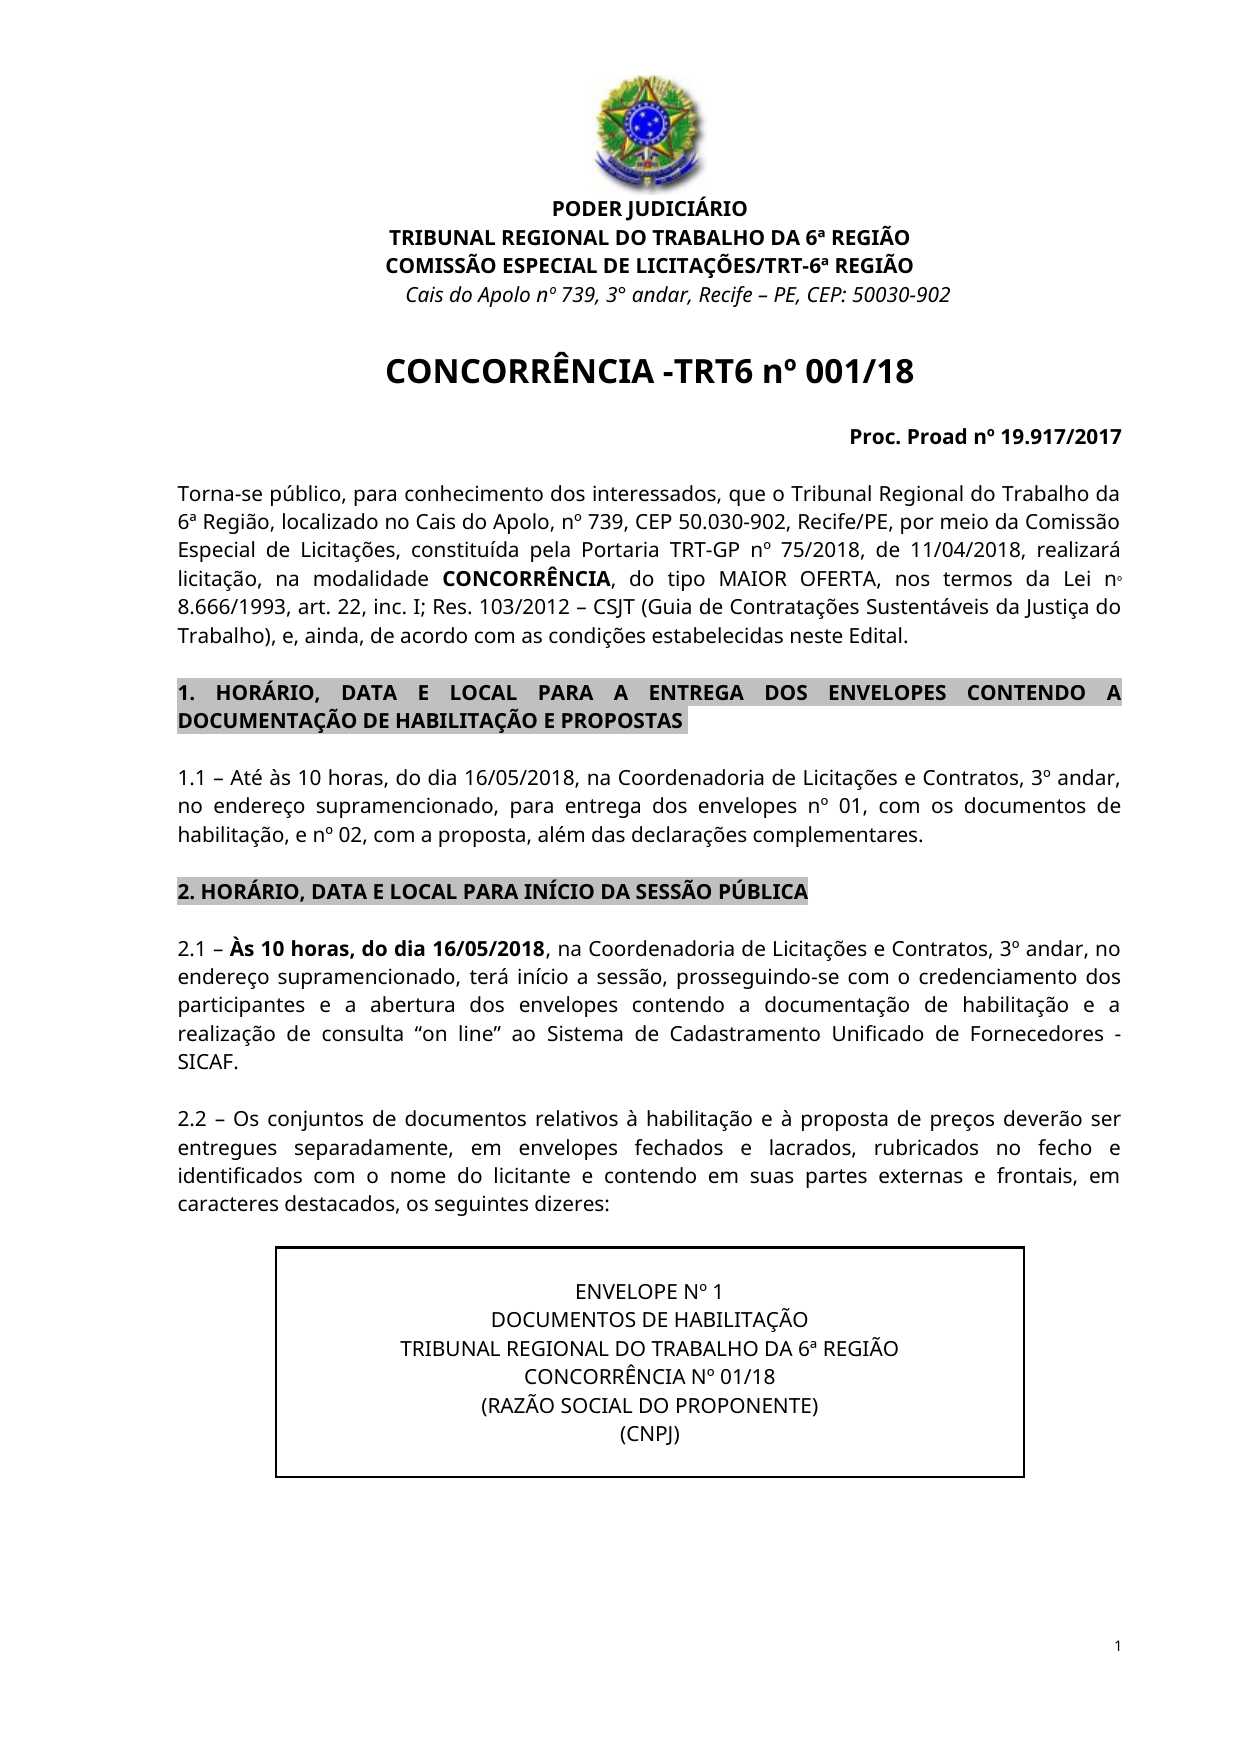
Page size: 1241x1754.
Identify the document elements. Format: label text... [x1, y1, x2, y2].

text TRIBUNAL REGIONAL DO TRABALHO DA 6ª REGIÃO [177, 223, 1122, 251]
text Proc. Proad nº 19.917/2017 [177, 422, 1122, 450]
picture [591, 75, 708, 195]
table_header ENVELOPE Nº 1 DOCUMENTOS DE HABILITAÇÃO TRIBUNAL REGIONAL DO TRABALHO DA 6ª REGIÃO CONCORRÊNCIA Nº 01/18 (RAZÃO SOCIAL DO PROPONENTE) (CNPJ) [277, 1249, 1023, 1476]
list 2.2 – Os conjuntos de documentos relativos à habilitação e à proposta de preços deverão ser entregues separadamente, em envelopes fechados e lacrados, rubricados no fecho e identificados com o nome do licitante e contendo em suas partes externas e frontais, em caracteres destacados, os seguintes dizeres: [177, 1104, 1122, 1218]
text PODER JUDICIÁRIO [177, 194, 1122, 223]
subtitle Cais do Apolo nº 739, 3° andar, Recife – PE, CEP: 50030-902 [236, 280, 1122, 308]
text COMISSÃO ESPECIAL DE LICITAÇÕES/TRT-6ª REGIÃO [177, 251, 1122, 280]
list 2.1 – Às 10 horas, do dia 16/05/2018, na Coordenadoria de Licitações e Contratos, 3º andar, no endereço supramencionado, terá início a sessão, prosseguindo-se com o credenciamento dos participantes e a abertura dos envelopes contendo a documentação de habilitação e a realização de consulta “on line” ao Sistema de Cadastramento Unificado de Fornecedores - SICAF. [177, 934, 1122, 1076]
text 1.1 – Até às 10 horas, do dia 16/05/2018, na Coordenadoria de Licitações e Contratos, 3º andar, no endereço supramencionado, para entrega dos envelopes nº 01, com os documentos de habilitação, e nº 02, com a proposta, além das declarações complementares. [177, 763, 1122, 848]
text CONCORRÊNCIA -TRT6 nº 001/18 [177, 348, 1122, 393]
text 2. HORÁRIO, DATA E LOCAL PARA INÍCIO DA SESSÃO PÚBLICA [177, 877, 1122, 905]
text 1. HORÁRIO, DATA E LOCAL PARA A ENTREGA DOS ENVELOPES CONTENDO A DOCUMENTAÇÃO DE HABILITAÇÃO E PROPOSTAS [177, 678, 1122, 734]
text Torna-se público, para conhecimento dos interessados, que o Tribunal Regional do Trabalho da 6ª Região, localizado no Cais do Apolo, nº 739, CEP 50.030-902, Recife/PE, por meio da Comissão Especial de Licitações, constituída pela Portaria TRT-GP nº 75/2018, de 11/04/2018, realizará licitação, na modalidade CONCORRÊNCIA, do tipo MAIOR OFERTA, nos termos da Lei nº 8.666/1993, art. 22, inc. I; Res. 103/2012 – CSJT (Guia de Contratações Sustentáveis da Justiça do Trabalho), e, ainda, de acordo com as condições estabelecidas neste Edital. [177, 479, 1122, 649]
